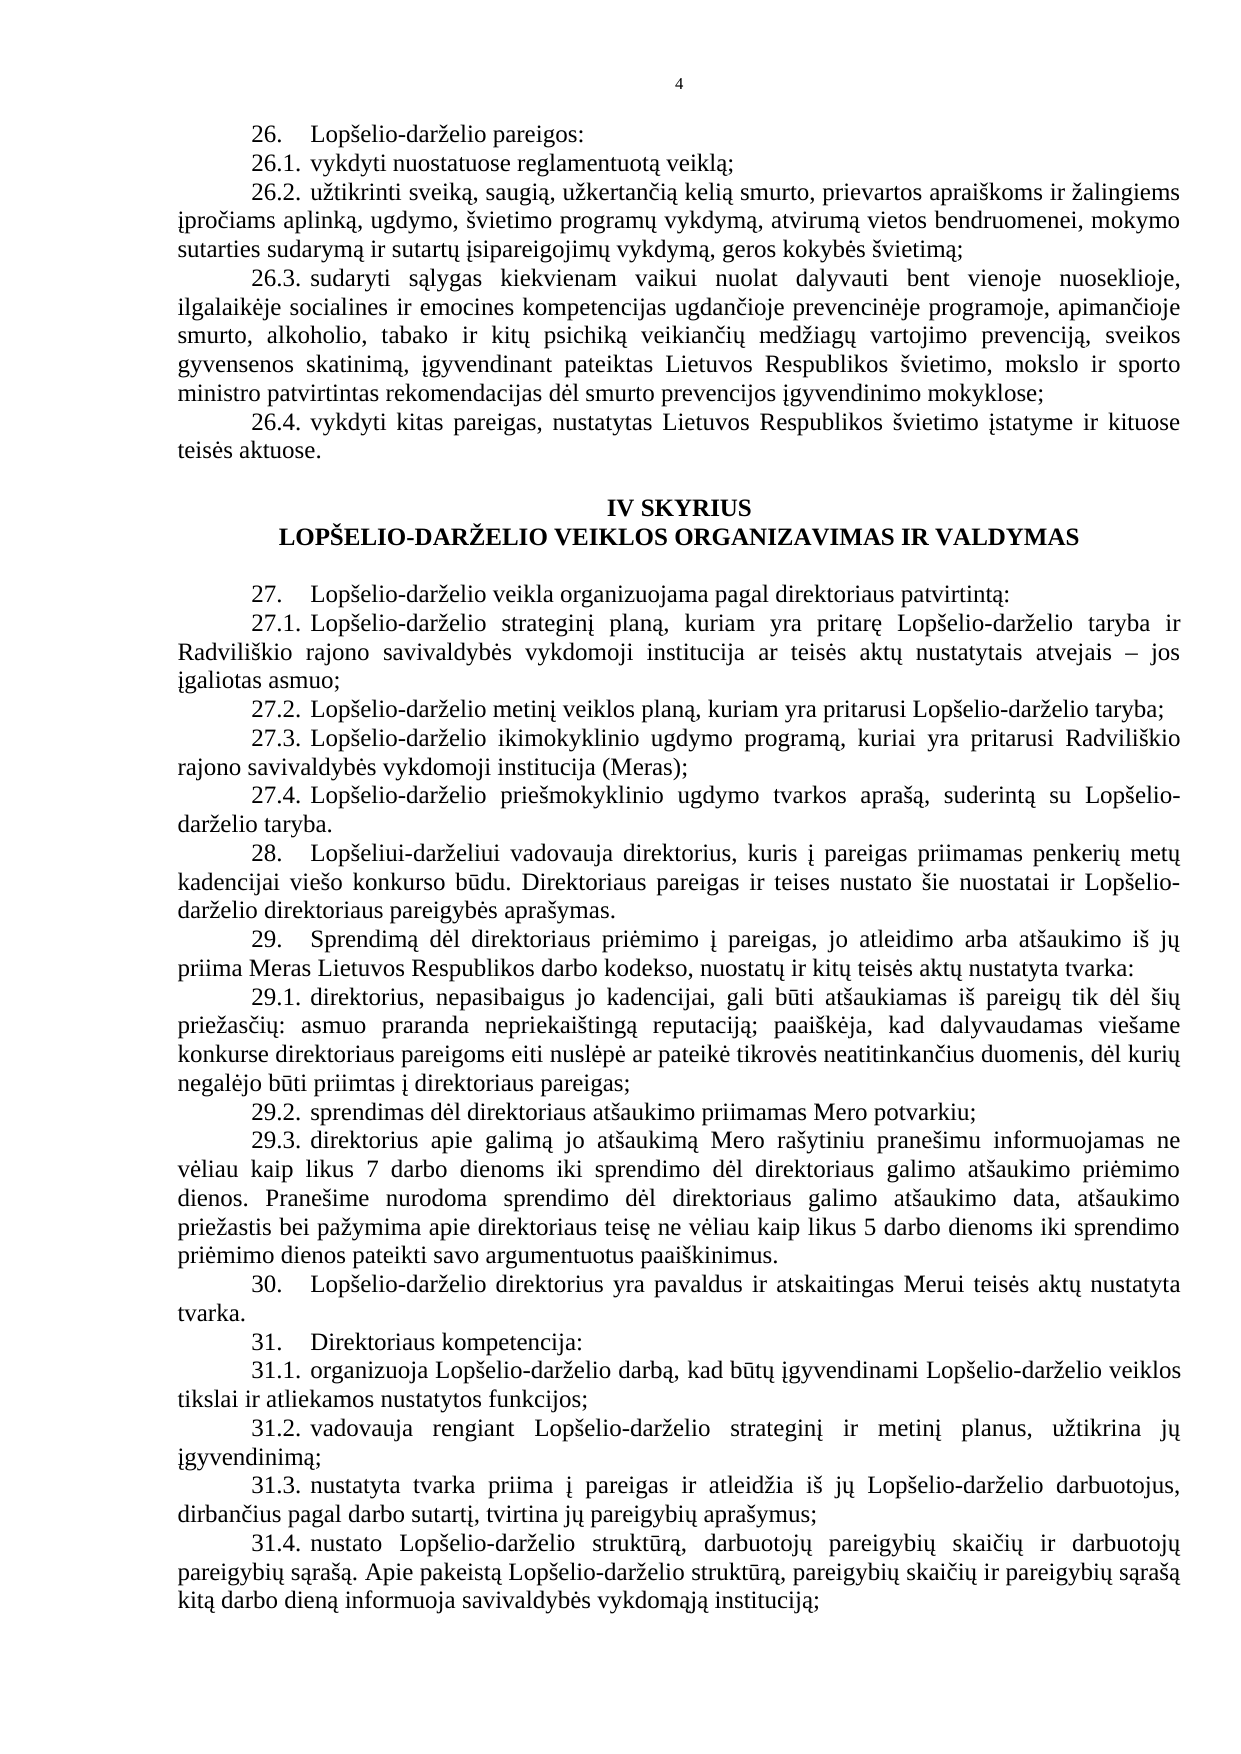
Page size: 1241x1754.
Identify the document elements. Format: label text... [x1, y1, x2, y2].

text 27.2. Lopšelio-darželio metinį veiklos planą, kuriam yra pritarusi Lopšelio-darželio taryba; [177, 694, 1181, 723]
text LOPŠELIO-DARŽELIO VEIKLOS ORGANIZAVIMAS IR VALDYMAS [177, 522, 1181, 551]
text 31.1. organizuoja Lopšelio-darželio darbą, kad būtų įgyvendinami Lopšelio-darželio veiklos tikslai ir atliekamos nustatytos funkcijos; [177, 1356, 1181, 1413]
text 26.2. užtikrinti sveiką, saugią, užkertančią kelią smurto, prievartos apraiškoms ir žalingiems įpročiams aplinką, ugdymo, švietimo programų vykdymą, atvirumą vietos bendruomenei, mokymo sutarties sudarymą ir sutartų įsipareigojimų vykdymą, geros kokybės švietimą; [177, 177, 1181, 263]
text 31. Direktoriaus kompetencija: [177, 1327, 1181, 1356]
text 27. Lopšelio-darželio veikla organizuojama pagal direktoriaus patvirtintą: [177, 579, 1181, 608]
text 26.1. vykdyti nuostatuose reglamentuotą veiklą; [177, 148, 1181, 177]
text 27.4. Lopšelio-darželio priešmokyklinio ugdymo tvarkos aprašą, suderintą su Lopšelio-darželio taryba. [177, 781, 1181, 838]
text 29.3. direktorius apie galimą jo atšaukimą Mero rašytiniu pranešimu informuojamas ne vėliau kaip likus 7 darbo dienoms iki sprendimo dėl direktoriaus galimo atšaukimo priėmimo dienos. Pranešime nurodoma sprendimo dėl direktoriaus galimo atšaukimo data, atšaukimo priežastis bei pažymima apie direktoriaus teisę ne vėliau kaip likus 5 darbo dienoms iki sprendimo priėmimo dienos pateikti savo argumentuotus paaiškinimus. [177, 1126, 1181, 1269]
text 27.1. Lopšelio-darželio strateginį planą, kuriam yra pritarę Lopšelio-darželio taryba ir Radviliškio rajono savivaldybės vykdomoji institucija ar teisės aktų nustatytais atvejais – jos įgaliotas asmuo; [177, 608, 1181, 694]
text 31.2. vadovauja rengiant Lopšelio-darželio strateginį ir metinį planus, užtikrina jų įgyvendinimą; [177, 1413, 1181, 1471]
text 29.1. direktorius, nepasibaigus jo kadencijai, gali būti atšaukiamas iš pareigų tik dėl šių priežasčių: asmuo praranda nepriekaištingą reputaciją; paaiškėja, kad dalyvaudamas viešame konkurse direktoriaus pareigoms eiti nuslėpė ar pateikė tikrovės neatitinkančius duomenis, dėl kurių negalėjo būti priimtas į direktoriaus pareigas; [177, 982, 1181, 1097]
text 29. Sprendimą dėl direktoriaus priėmimo į pareigas, jo atleidimo arba atšaukimo iš jų priima Meras Lietuvos Respublikos darbo kodekso, nuostatų ir kitų teisės aktų nustatyta tvarka: [177, 924, 1181, 982]
text 26. Lopšelio-darželio pareigos: [177, 119, 1181, 148]
text 26.4. vykdyti kitas pareigas, nustatytas Lietuvos Respublikos švietimo įstatyme ir kituose teisės aktuose. [177, 407, 1181, 464]
text 28. Lopšeliui-darželiui vadovauja direktorius, kuris į pareigas priimamas penkerių metų kadencijai viešo konkurso būdu. Direktoriaus pareigas ir teises nustato šie nuostatai ir Lopšelio-darželio direktoriaus pareigybės aprašymas. [177, 838, 1181, 924]
text IV SKYRIUS [177, 493, 1181, 522]
text 30. Lopšelio-darželio direktorius yra pavaldus ir atskaitingas Merui teisės aktų nustatyta tvarka. [177, 1269, 1181, 1327]
text 31.4. nustato Lopšelio-darželio struktūrą, darbuotojų pareigybių skaičių ir darbuotojų pareigybių sąrašą. Apie pakeistą Lopšelio-darželio struktūrą, pareigybių skaičių ir pareigybių sąrašą kitą darbo dieną informuoja savivaldybės vykdomąją instituciją; [177, 1528, 1181, 1614]
text 31.3. nustatyta tvarka priima į pareigas ir atleidžia iš jų Lopšelio-darželio darbuotojus, dirbančius pagal darbo sutartį, tvirtina jų pareigybių aprašymus; [177, 1471, 1181, 1528]
text 29.2. sprendimas dėl direktoriaus atšaukimo priimamas Mero potvarkiu; [177, 1097, 1181, 1126]
text 26.3. sudaryti sąlygas kiekvienam vaikui nuolat dalyvauti bent vienoje nuoseklioje, ilgalaikėje socialines ir emocines kompetencijas ugdančioje prevencinėje programoje, apimančioje smurto, alkoholio, tabako ir kitų psichiką veikiančių medžiagų vartojimo prevenciją, sveikos gyvensenos skatinimą, įgyvendinant pateiktas Lietuvos Respublikos švietimo, mokslo ir sporto ministro patvirtintas rekomendacijas dėl smurto prevencijos įgyvendinimo mokyklose; [177, 263, 1181, 407]
text 27.3. Lopšelio-darželio ikimokyklinio ugdymo programą, kuriai yra pritarusi Radviliškio rajono savivaldybės vykdomoji institucija (Meras); [177, 723, 1181, 781]
